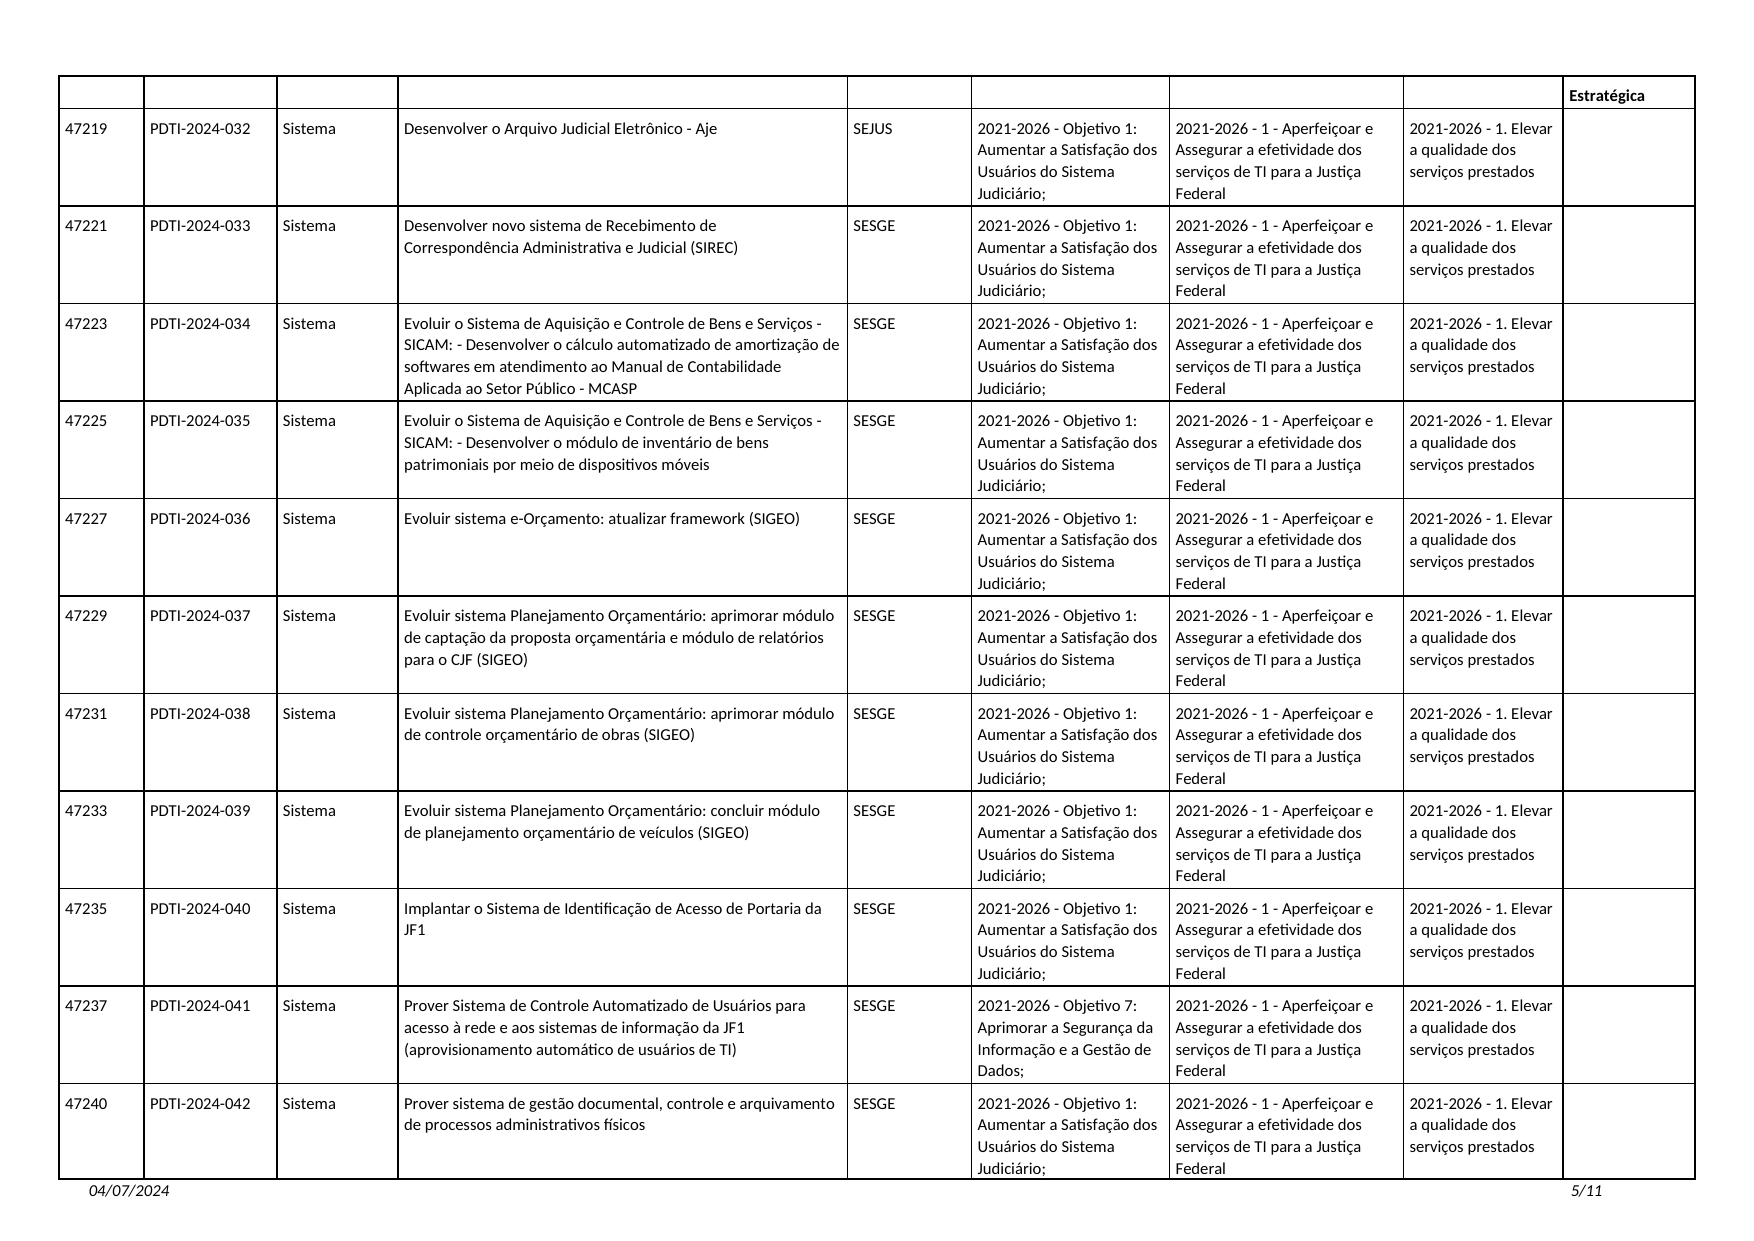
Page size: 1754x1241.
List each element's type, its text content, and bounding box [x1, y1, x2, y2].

table_cell 2021-2026 - Objetivo 1: Aumentar a Satisfação dos Usuários do Sistema Judiciário; [972, 792, 1169, 887]
table_cell 2021-2026 - 1 - Aperfeiçoar e Assegurar a efetividade dos serviços de TI para a Justiça Federal [1170, 1084, 1403, 1178]
table_cell [1564, 109, 1694, 205]
table_cell 2021-2026 - Objetivo 1: Aumentar a Satisfação dos Usuários do Sistema Judiciário; [972, 109, 1169, 205]
table_cell 2021-2026 - 1. Elevar a qualidade dos serviços prestados [1404, 792, 1562, 887]
table_cell PDTI-2024-033 [145, 207, 276, 302]
table_cell PDTI-2024-035 [145, 402, 276, 497]
table_cell SESGE [848, 304, 971, 400]
table_cell 2021-2026 - Objetivo 1: Aumentar a Satisfação dos Usuários do Sistema Judiciário; [972, 597, 1169, 692]
table_cell SESGE [848, 402, 971, 497]
table_cell PDTI-2024-039 [145, 792, 276, 887]
table_cell Evoluir sistema Planejamento Orçamentário: aprimorar módulo de captação da proposta orçamentária e módulo de relatórios para o CJF (SIGEO) [399, 597, 847, 692]
table_cell Sistema [278, 597, 397, 692]
table_cell 2021-2026 - Objetivo 1: Aumentar a Satisfação dos Usuários do Sistema Judiciário; [972, 402, 1169, 497]
table_cell [1564, 304, 1694, 400]
table_cell 2021-2026 - 1 - Aperfeiçoar e Assegurar a efetividade dos serviços de TI para a Justiça Federal [1170, 889, 1403, 985]
table_cell 2021-2026 - 1 - Aperfeiçoar e Assegurar a efetividade dos serviços de TI para a Justiça Federal [1170, 987, 1403, 1082]
table_cell Sistema [278, 694, 397, 790]
table_cell Evoluir o Sistema de Aquisição e Controle de Bens e Serviços - SICAM: - Desenvolver o módulo de inventário de bens patrimoniais por meio de dispositivos móveis [399, 402, 847, 497]
table_cell 47235 [60, 889, 143, 985]
table_cell [1564, 889, 1694, 985]
table_cell 47219 [60, 109, 143, 205]
table_cell Evoluir o Sistema de Aquisição e Controle de Bens e Serviços - SICAM: - Desenvolver o cálculo automatizado de amortização de softwares em atendimento ao Manual de Contabilidade Aplicada ao Setor Público - MCASP [399, 304, 847, 400]
table_cell [1564, 597, 1694, 692]
table_header Estratégica [1564, 77, 1694, 107]
table_cell 47227 [60, 499, 143, 595]
table_cell Sistema [278, 499, 397, 595]
table_cell SESGE [848, 889, 971, 985]
table_cell [1564, 1084, 1694, 1178]
table_cell Sistema [278, 792, 397, 887]
table_cell 47229 [60, 597, 143, 692]
table_header [145, 77, 276, 107]
table_cell Sistema [278, 987, 397, 1082]
table_cell SESGE [848, 499, 971, 595]
table_cell PDTI-2024-041 [145, 987, 276, 1082]
table_cell PDTI-2024-034 [145, 304, 276, 400]
table_cell 2021-2026 - 1. Elevar a qualidade dos serviços prestados [1404, 402, 1562, 497]
table_header [848, 77, 971, 107]
table_cell [1564, 402, 1694, 497]
table_cell 2021-2026 - 1. Elevar a qualidade dos serviços prestados [1404, 889, 1562, 985]
table_cell 47223 [60, 304, 143, 400]
table_cell 2021-2026 - 1. Elevar a qualidade dos serviços prestados [1404, 109, 1562, 205]
table_cell 2021-2026 - 1 - Aperfeiçoar e Assegurar a efetividade dos serviços de TI para a Justiça Federal [1170, 597, 1403, 692]
table_cell SESGE [848, 207, 971, 302]
table_cell 2021-2026 - 1 - Aperfeiçoar e Assegurar a efetividade dos serviços de TI para a Justiça Federal [1170, 792, 1403, 887]
table_cell Evoluir sistema e-Orçamento: atualizar framework (SIGEO) [399, 499, 847, 595]
table_cell 2021-2026 - Objetivo 1: Aumentar a Satisfação dos Usuários do Sistema Judiciário; [972, 1084, 1169, 1178]
table_cell 2021-2026 - Objetivo 1: Aumentar a Satisfação dos Usuários do Sistema Judiciário; [972, 499, 1169, 595]
table_cell SESGE [848, 1084, 971, 1178]
table_cell 47231 [60, 694, 143, 790]
table_cell 2021-2026 - 1. Elevar a qualidade dos serviços prestados [1404, 499, 1562, 595]
table_cell Desenvolver o Arquivo Judicial Eletrônico - Aje [399, 109, 847, 205]
table_cell [1564, 987, 1694, 1082]
table_cell Evoluir sistema Planejamento Orçamentário: concluir módulo de planejamento orçamentário de veículos (SIGEO) [399, 792, 847, 887]
table_cell 47240 [60, 1084, 143, 1178]
table_cell 47233 [60, 792, 143, 887]
table_cell Evoluir sistema Planejamento Orçamentário: aprimorar módulo de controle orçamentário de obras (SIGEO) [399, 694, 847, 790]
table_cell [1564, 792, 1694, 887]
table_cell SESGE [848, 987, 971, 1082]
table_header [1170, 77, 1403, 107]
table_cell 2021-2026 - 1 - Aperfeiçoar e Assegurar a efetividade dos serviços de TI para a Justiça Federal [1170, 109, 1403, 205]
table_header [972, 77, 1169, 107]
table_cell PDTI-2024-038 [145, 694, 276, 790]
table_cell Prover sistema de gestão documental, controle e arquivamento de processos administrativos físicos [399, 1084, 847, 1178]
table_cell Sistema [278, 889, 397, 985]
table_cell 47237 [60, 987, 143, 1082]
table_cell 47225 [60, 402, 143, 497]
table_cell 2021-2026 - 1 - Aperfeiçoar e Assegurar a efetividade dos serviços de TI para a Justiça Federal [1170, 207, 1403, 302]
table_cell Implantar o Sistema de Identificação de Acesso de Portaria da JF1 [399, 889, 847, 985]
table_cell Desenvolver novo sistema de Recebimento de Correspondência Administrativa e Judicial (SIREC) [399, 207, 847, 302]
table_cell 2021-2026 - 1 - Aperfeiçoar e Assegurar a efetividade dos serviços de TI para a Justiça Federal [1170, 694, 1403, 790]
table_cell Sistema [278, 207, 397, 302]
table_cell PDTI-2024-037 [145, 597, 276, 692]
table_cell Sistema [278, 1084, 397, 1178]
table_cell 2021-2026 - 1. Elevar a qualidade dos serviços prestados [1404, 304, 1562, 400]
table_cell 2021-2026 - 1. Elevar a qualidade dos serviços prestados [1404, 694, 1562, 790]
table_cell Prover Sistema de Controle Automatizado de Usuários para acesso à rede e aos sistemas de informação da JF1 (aprovisionamento automático de usuários de TI) [399, 987, 847, 1082]
table_header [278, 77, 397, 107]
table_cell 2021-2026 - 1. Elevar a qualidade dos serviços prestados [1404, 1084, 1562, 1178]
table_cell 2021-2026 - 1. Elevar a qualidade dos serviços prestados [1404, 207, 1562, 302]
table_cell PDTI-2024-042 [145, 1084, 276, 1178]
table_cell SEJUS [848, 109, 971, 205]
table_cell 2021-2026 - Objetivo 1: Aumentar a Satisfação dos Usuários do Sistema Judiciário; [972, 304, 1169, 400]
table_cell 47221 [60, 207, 143, 302]
table_cell Sistema [278, 304, 397, 400]
table_header [399, 77, 847, 107]
table_cell [1564, 694, 1694, 790]
table_cell 2021-2026 - 1 - Aperfeiçoar e Assegurar a efetividade dos serviços de TI para a Justiça Federal [1170, 304, 1403, 400]
table_cell 2021-2026 - Objetivo 1: Aumentar a Satisfação dos Usuários do Sistema Judiciário; [972, 207, 1169, 302]
table_cell Sistema [278, 109, 397, 205]
table_cell SESGE [848, 597, 971, 692]
table_cell Sistema [278, 402, 397, 497]
table_cell 2021-2026 - 1 - Aperfeiçoar e Assegurar a efetividade dos serviços de TI para a Justiça Federal [1170, 402, 1403, 497]
table_cell PDTI-2024-032 [145, 109, 276, 205]
table_cell SESGE [848, 694, 971, 790]
table_cell [1564, 207, 1694, 302]
table_cell 2021-2026 - 1. Elevar a qualidade dos serviços prestados [1404, 987, 1562, 1082]
table_header [1404, 77, 1562, 107]
table_cell 2021-2026 - Objetivo 1: Aumentar a Satisfação dos Usuários do Sistema Judiciário; [972, 889, 1169, 985]
table_cell 2021-2026 - 1 - Aperfeiçoar e Assegurar a efetividade dos serviços de TI para a Justiça Federal [1170, 499, 1403, 595]
table_header [60, 77, 143, 107]
table_cell 2021-2026 - Objetivo 7: Aprimorar a Segurança da Informação e a Gestão de Dados; [972, 987, 1169, 1082]
table_cell SESGE [848, 792, 971, 887]
table_cell [1564, 499, 1694, 595]
table_cell 2021-2026 - 1. Elevar a qualidade dos serviços prestados [1404, 597, 1562, 692]
table_cell 2021-2026 - Objetivo 1: Aumentar a Satisfação dos Usuários do Sistema Judiciário; [972, 694, 1169, 790]
table_cell PDTI-2024-036 [145, 499, 276, 595]
table_cell PDTI-2024-040 [145, 889, 276, 985]
